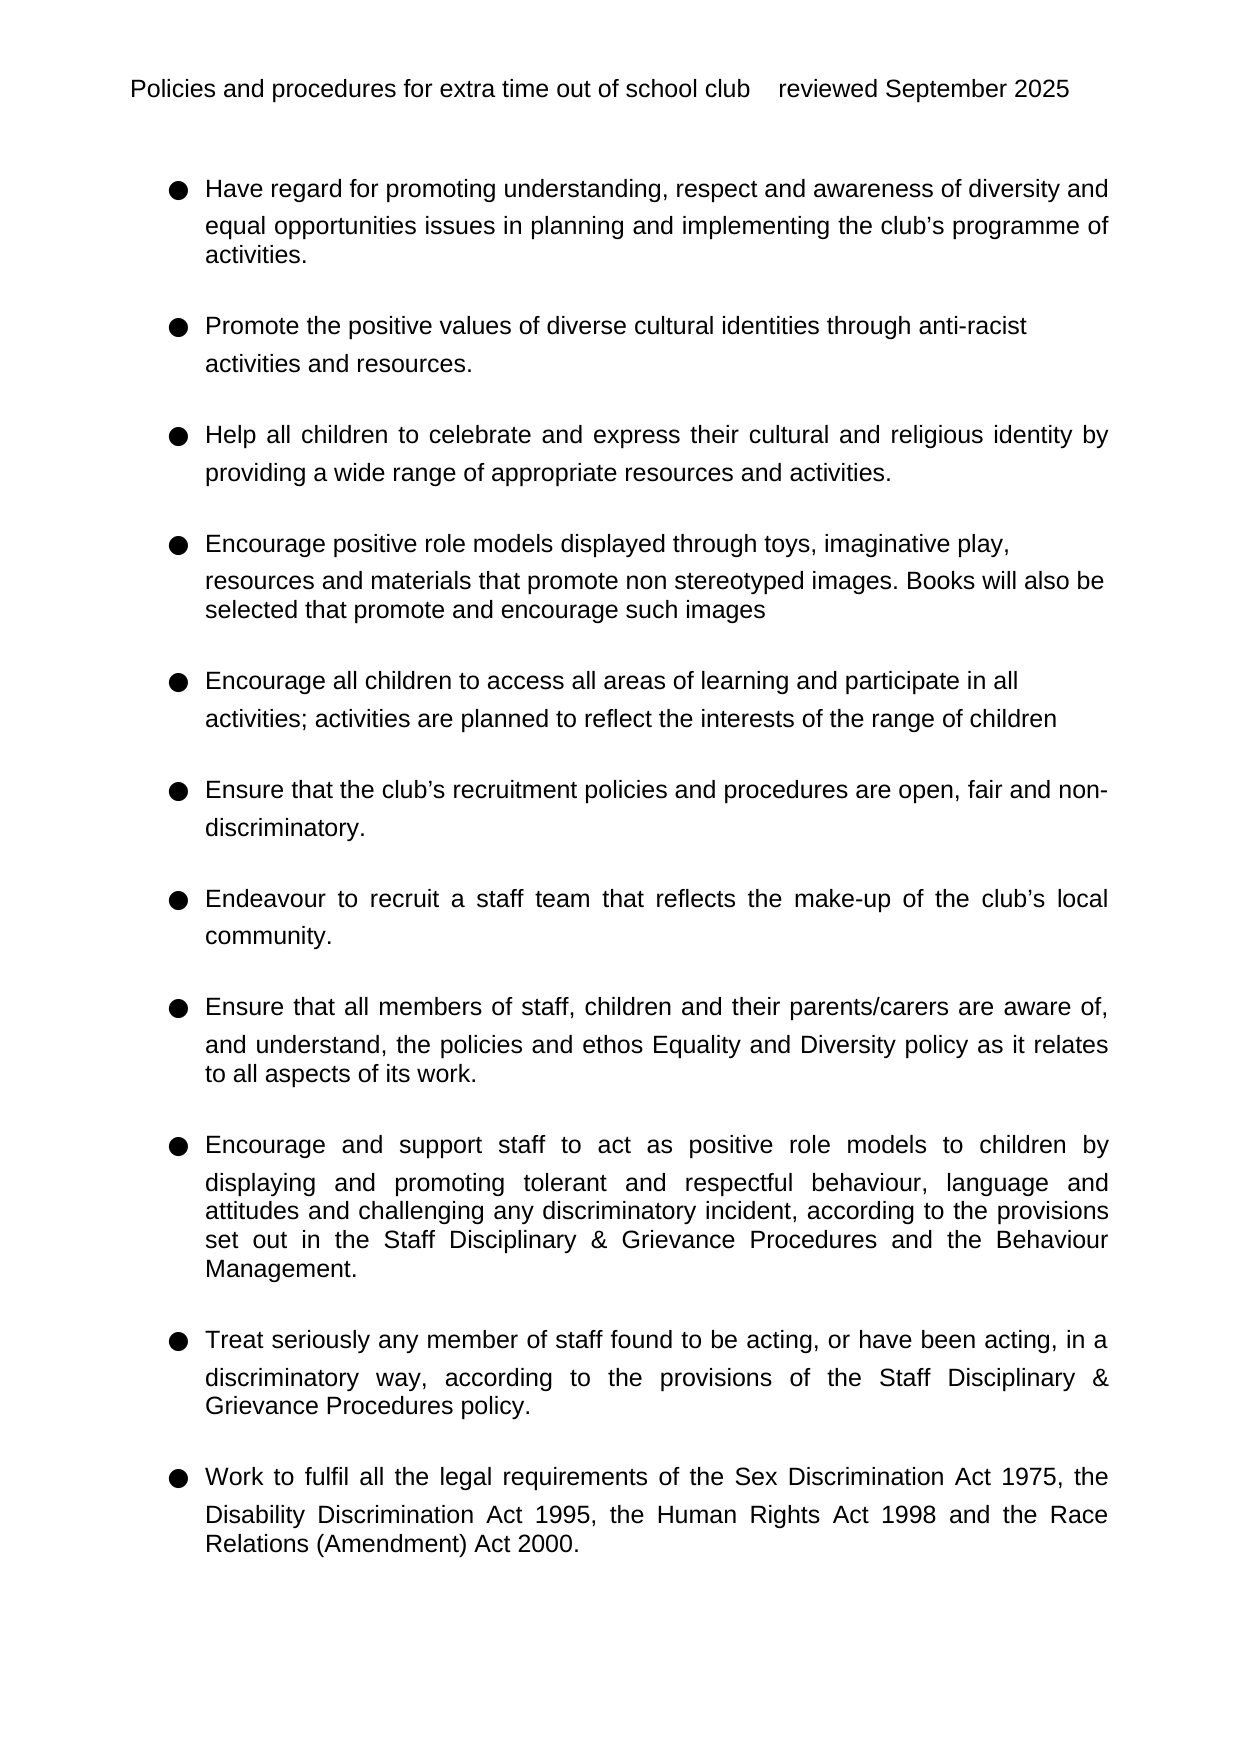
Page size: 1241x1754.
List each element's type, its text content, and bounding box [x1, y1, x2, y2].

list Encourage all children to access all areas of learning and participate in all activities; activities are planned to reflect the interests of the range of children [167, 653, 1110, 733]
list Have regard for promoting understanding, respect and awareness of diversity and equal opportunities issues in planning and implementing the club’s programme of activities. [167, 160, 1110, 269]
list Promote the positive values of diverse cultural identities through anti-racist activities and resources. [167, 298, 1110, 378]
list Help all children to celebrate and express their cultural and religious identity by providing a wide range of appropriate resources and activities. [167, 406, 1110, 486]
list Treat seriously any member of staff found to be acting, or have been acting, in a discriminatory way, according to the provisions of the Staff Disciplinary & Grievance Procedures policy. [167, 1311, 1110, 1420]
list Encourage positive role models displayed through toys, imaginative play, resources and materials that promote non stereotyped images. Books will also be selected that promote and encourage such images [167, 515, 1110, 624]
list Ensure that all members of staff, children and their parents/carers are aware of, and understand, the policies and ethos Equality and Diversity policy as it relates to all aspects of its work. [167, 979, 1110, 1088]
list Ensure that the club’s recruitment policies and procedures are open, fair and non-discriminatory. [167, 761, 1110, 841]
list Endeavour to recruit a staff team that reflects the make-up of the club’s local community. [167, 870, 1110, 950]
list Work to fulfil all the legal requirements of the Sex Discrimination Act 1975, the Disability Discrimination Act 1995, the Human Rights Act 1998 and the Race Relations (Amendment) Act 2000. [167, 1449, 1110, 1558]
list Encourage and support staff to act as positive role models to children by displaying and promoting tolerant and respectful behaviour, language and attitudes and challenging any discriminatory incident, according to the provisions set out in the Staff Disciplinary & Grievance Procedures and the Behaviour Management. [167, 1116, 1110, 1283]
